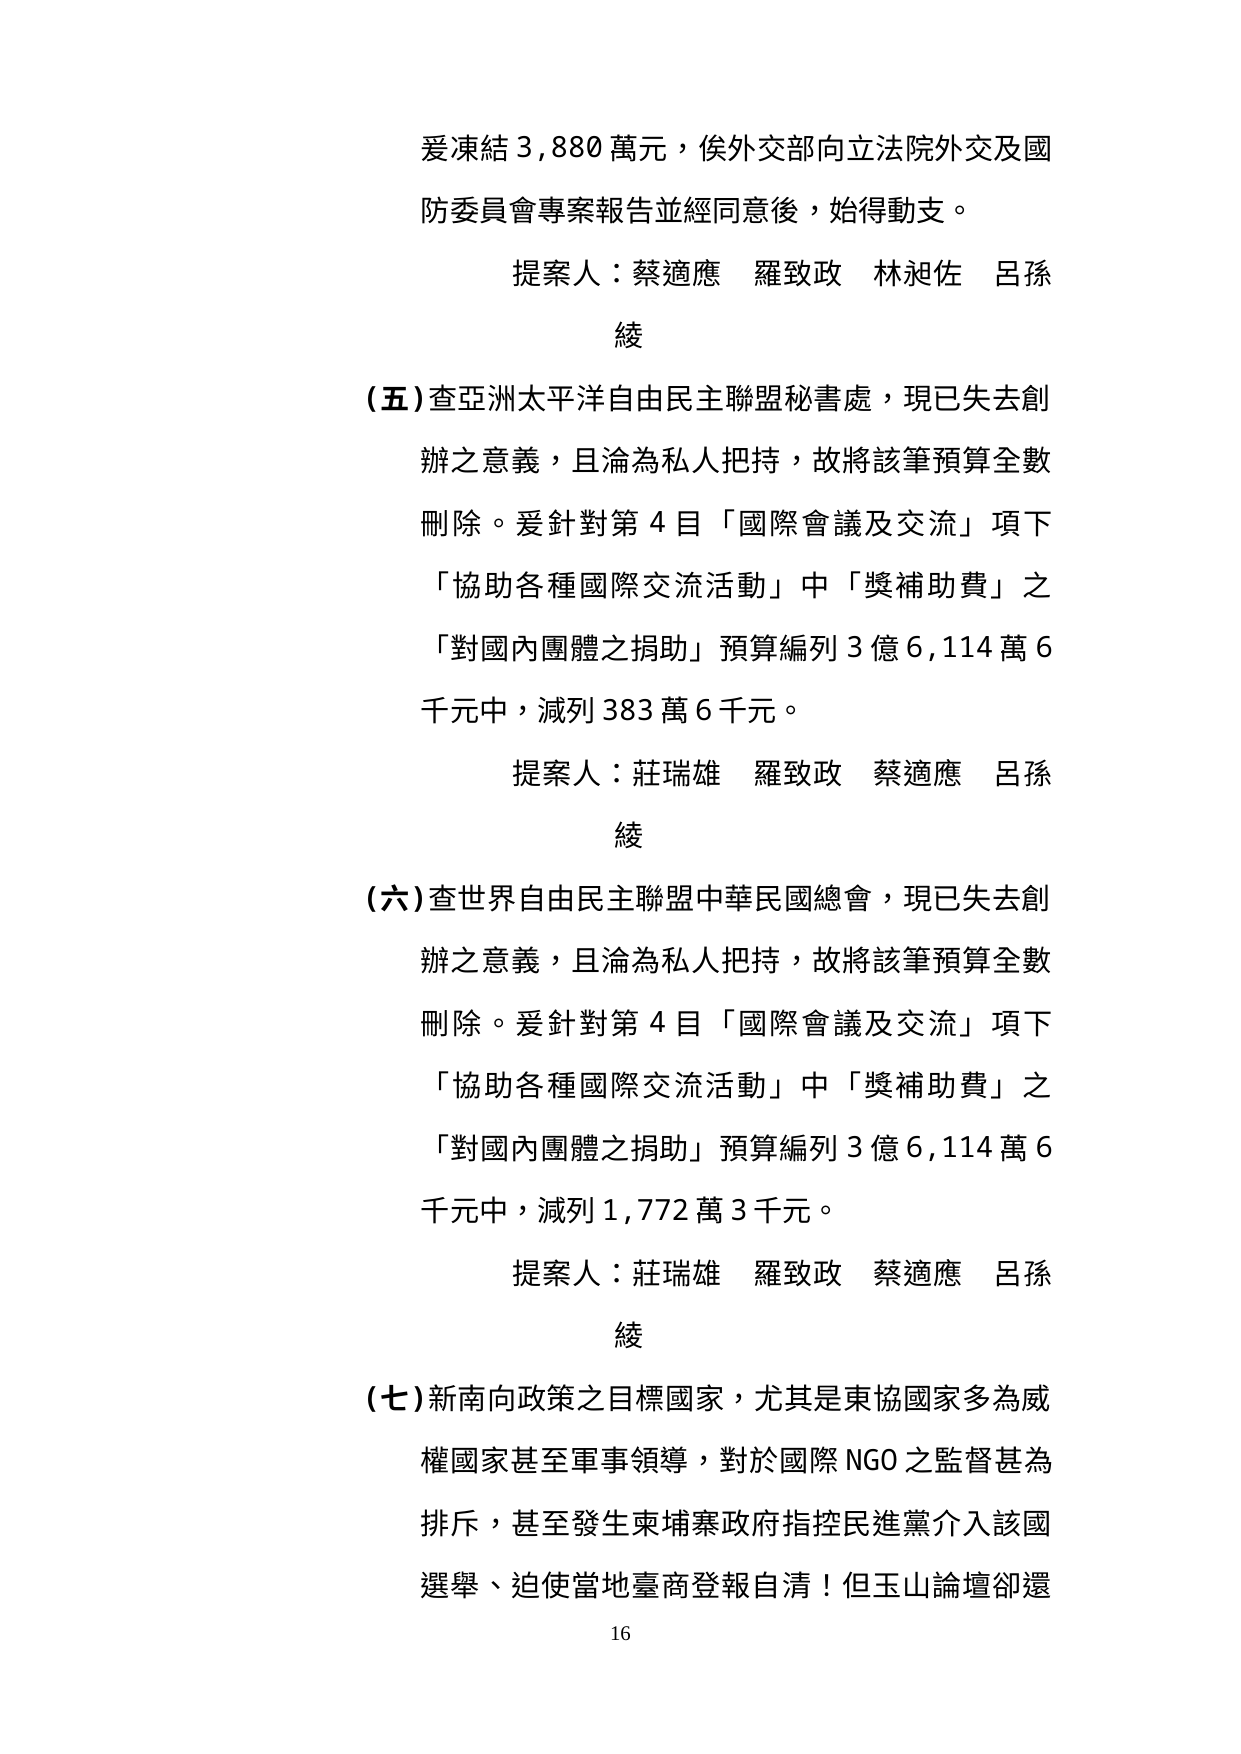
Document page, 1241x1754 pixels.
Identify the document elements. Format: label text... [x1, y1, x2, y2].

text 提案人：莊瑞雄 羅致政 蔡適應 呂孫綾 [512, 1230, 1053, 1355]
text 提案人：莊瑞雄 羅致政 蔡適應 呂孫綾 [512, 730, 1053, 855]
text 提案人：蔡適應 羅致政 林昶佐 呂孫綾 [512, 230, 1053, 355]
text (七)新南向政策之目標國家，尤其是東協國家多為威權國家甚至軍事領導，對於國際NGO之監督甚為排斥，甚至發生柬埔寨政府指控民進黨介入該國選舉、迫使當地臺商登報自清！但玉山論壇卻還 [362, 1355, 1053, 1605]
text (六)查世界自由民主聯盟中華民國總會，現已失去創辦之意義，且淪為私人把持，故將該筆預算全數刪除。爰針對第4目「國際會議及交流」項下「協助各種國際交流活動」中「獎補助費」之「對國內團體之捐助」預算編列3億6,114萬6千元中，減列1,772萬3千元。 [362, 855, 1053, 1230]
text (四)外交部第4目「國際會議及交流」項下「協助各種國際交流活動」中「獎補助費」預算編列5億1,372萬2千元中，補助「臺灣亞洲交流基金會」經常及資本支出，共計3,880萬元。據瞭解臺灣亞洲交流基金會在106年玉山論壇結束後才開始籌備，依蕭新煌資政受訪表示，臺灣亞洲交流基金會主要任務是協助推廣新南向政策，把民間意見反映給政府相關單位，也會與其他非政府組織、青年與智庫交流，並定期舉辦玉山論壇，然迄今未有臺灣亞洲交流基金會正式成立之期程。爰凍結3,880萬元，俟外交部向立法院外交及國防委員會專案報告並經同意後，始得動支。 [362, 105, 1053, 230]
text (五)查亞洲太平洋自由民主聯盟秘書處，現已失去創辦之意義，且淪為私人把持，故將該筆預算全數刪除。爰針對第4目「國際會議及交流」項下「協助各種國際交流活動」中「獎補助費」之「對國內團體之捐助」預算編列3億6,114萬6千元中，減列383萬6千元。 [362, 355, 1053, 730]
